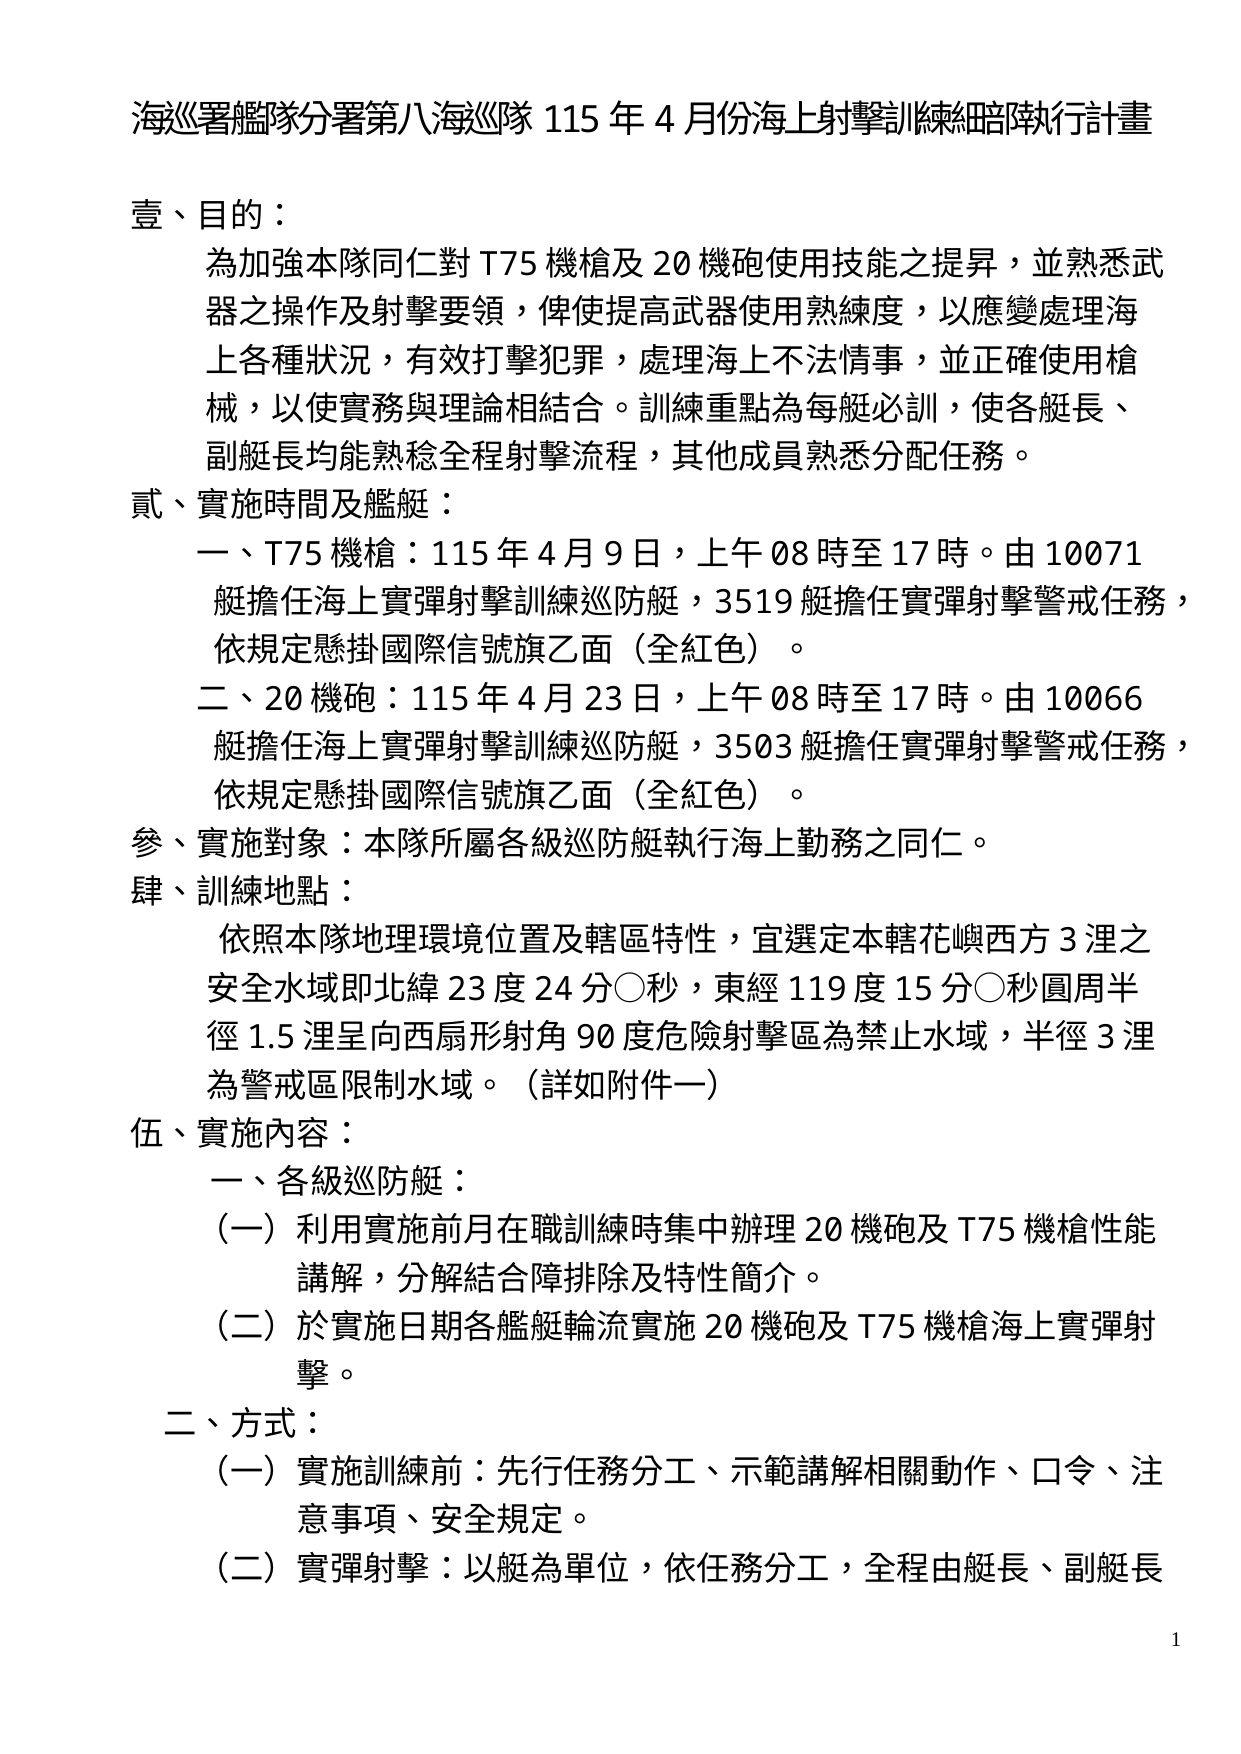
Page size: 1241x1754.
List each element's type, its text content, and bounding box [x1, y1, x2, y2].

text 二、方式： [130, 1397, 1169, 1445]
text 肆、訓練地點： [130, 865, 1169, 913]
text 貳、實施時間及艦艇： [130, 478, 1169, 526]
text （一）利用實施前月在職訓練時集中辦理20機砲及T75機槍性能講解，分解結合障排除及特性簡介。 [130, 1203, 1169, 1300]
text 參、實施對象：本隊所屬各級巡防艇執行海上勤務之同仁。 [130, 817, 1169, 865]
text 海巡署艦隊分署第八海巡隊115年4月份海上射擊訓練細部執行計畫 [130, 89, 1169, 143]
text （一）實施訓練前：先行任務分工、示範講解相關動作、口令、注意事項、安全規定。 [130, 1445, 1169, 1541]
text 為加強本隊同仁對T75機槍及20機砲使用技能之提昇，並熟悉武器之操作及射擊要領，俾使提高武器使用熟練度，以應變處理海上各種狀況，有效打擊犯罪，處理海上不法情事，並正確使用槍械，以使實務與理論相結合。訓練重點為每艇必訓，使各艇長、副艇長均能熟稔全程射擊流程，其他成員熟悉分配任務。 [205, 237, 1169, 478]
text 一、各級巡防艇： [130, 1155, 1169, 1203]
text 壹、目的： [130, 188, 1169, 237]
text 一、T75機槍：115年4月9日，上午08時至17時。由10071艇擔任海上實彈射擊訓練巡防艇，3519艇擔任實彈射擊警戒任務，依規定懸掛國際信號旗乙面（全紅色）。 [130, 526, 1169, 671]
text （二）實彈射擊：以艇為單位，依任務分工，全程由艇長、副艇長 [130, 1541, 1169, 1589]
text 伍、實施內容： [130, 1107, 1169, 1155]
text （二）於實施日期各艦艇輪流實施20機砲及T75機槍海上實彈射擊。 [130, 1300, 1169, 1397]
text 二、20機砲：115年4月23日，上午08時至17時。由10066艇擔任海上實彈射擊訓練巡防艇，3503艇擔任實彈射擊警戒任務，依規定懸掛國際信號旗乙面（全紅色）。 [130, 671, 1169, 817]
text 依照本隊地理環境位置及轄區特性，宜選定本轄花嶼西方3浬之安全水域即北緯23度24分○秒，東經119度15分○秒圓周半徑1.5浬呈向西扇形射角90度危險射擊區為禁止水域，半徑3浬為警戒區限制水域。（詳如附件一） [144, 913, 1169, 1107]
